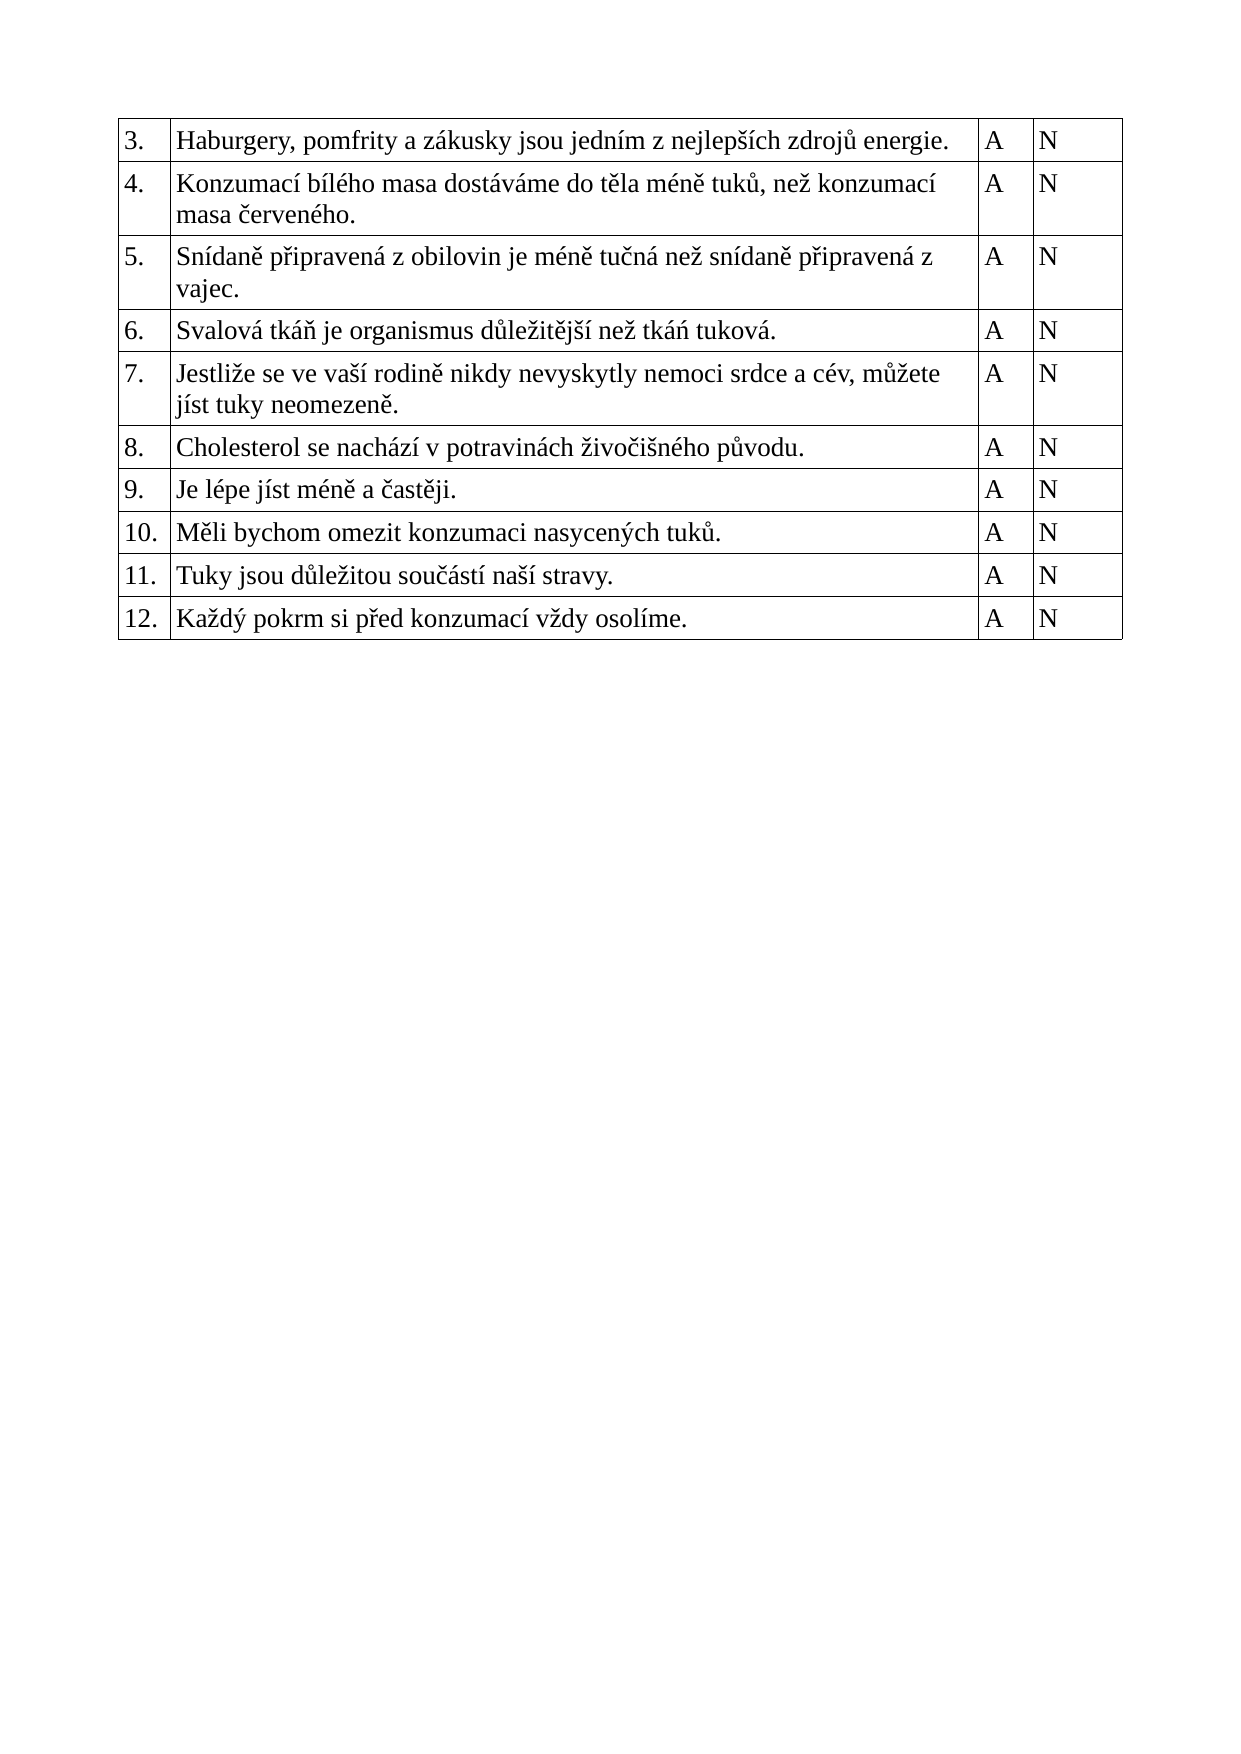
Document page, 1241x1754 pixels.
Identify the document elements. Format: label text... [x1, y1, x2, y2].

table_cell N [1034, 512, 1122, 553]
table_cell 11. [119, 554, 170, 596]
table_cell Tuky jsou důležitou součástí naší stravy. [171, 554, 978, 596]
table_cell A [979, 512, 1033, 553]
table_cell 8. [119, 426, 170, 468]
table_cell N [1034, 310, 1122, 351]
table_cell A [979, 426, 1033, 468]
table_cell 9. [119, 469, 170, 511]
table_cell N [1034, 352, 1122, 425]
table_cell Je lépe jíst méně a častěji. [171, 469, 978, 511]
table_cell Každý pokrm si před konzumací vždy osolíme. [171, 597, 978, 639]
table_cell Cholesterol se nachází v potravinách živočišného původu. [171, 426, 978, 468]
table_cell 10. [119, 512, 170, 553]
table_cell Snídaně připravená z obilovin je méně tučná než snídaně připravená z vajec. [171, 236, 978, 308]
table_cell 4. [119, 162, 170, 235]
table_cell 5. [119, 236, 170, 308]
table_cell N [1034, 469, 1122, 511]
table_cell 3. [119, 119, 170, 161]
table_cell N [1034, 162, 1122, 235]
table_cell A [979, 119, 1033, 161]
table_cell 6. [119, 310, 170, 351]
table_cell N [1034, 554, 1122, 596]
table_cell Svalová tkáň je organismus důležitější než tkáń tuková. [171, 310, 978, 351]
table_cell N [1034, 119, 1122, 161]
table_cell A [979, 236, 1033, 308]
table_cell 12. [119, 597, 170, 639]
table_cell N [1034, 426, 1122, 468]
table_cell A [979, 352, 1033, 425]
table_cell Jestliže se ve vaší rodině nikdy nevyskytly nemoci srdce a cév, můžete jíst tuky neomezeně. [171, 352, 978, 425]
table_cell A [979, 554, 1033, 596]
table_cell Haburgery, pomfrity a zákusky jsou jedním z nejlepších zdrojů energie. [171, 119, 978, 161]
table_cell N [1034, 597, 1122, 639]
table_cell 7. [119, 352, 170, 425]
table_cell A [979, 162, 1033, 235]
table_cell N [1034, 236, 1122, 308]
table_cell A [979, 597, 1033, 639]
table_cell Konzumací bílého masa dostáváme do těla méně tuků, než konzumací masa červeného. [171, 162, 978, 235]
table_cell A [979, 310, 1033, 351]
table_cell A [979, 469, 1033, 511]
table_cell Měli bychom omezit konzumaci nasycených tuků. [171, 512, 978, 553]
